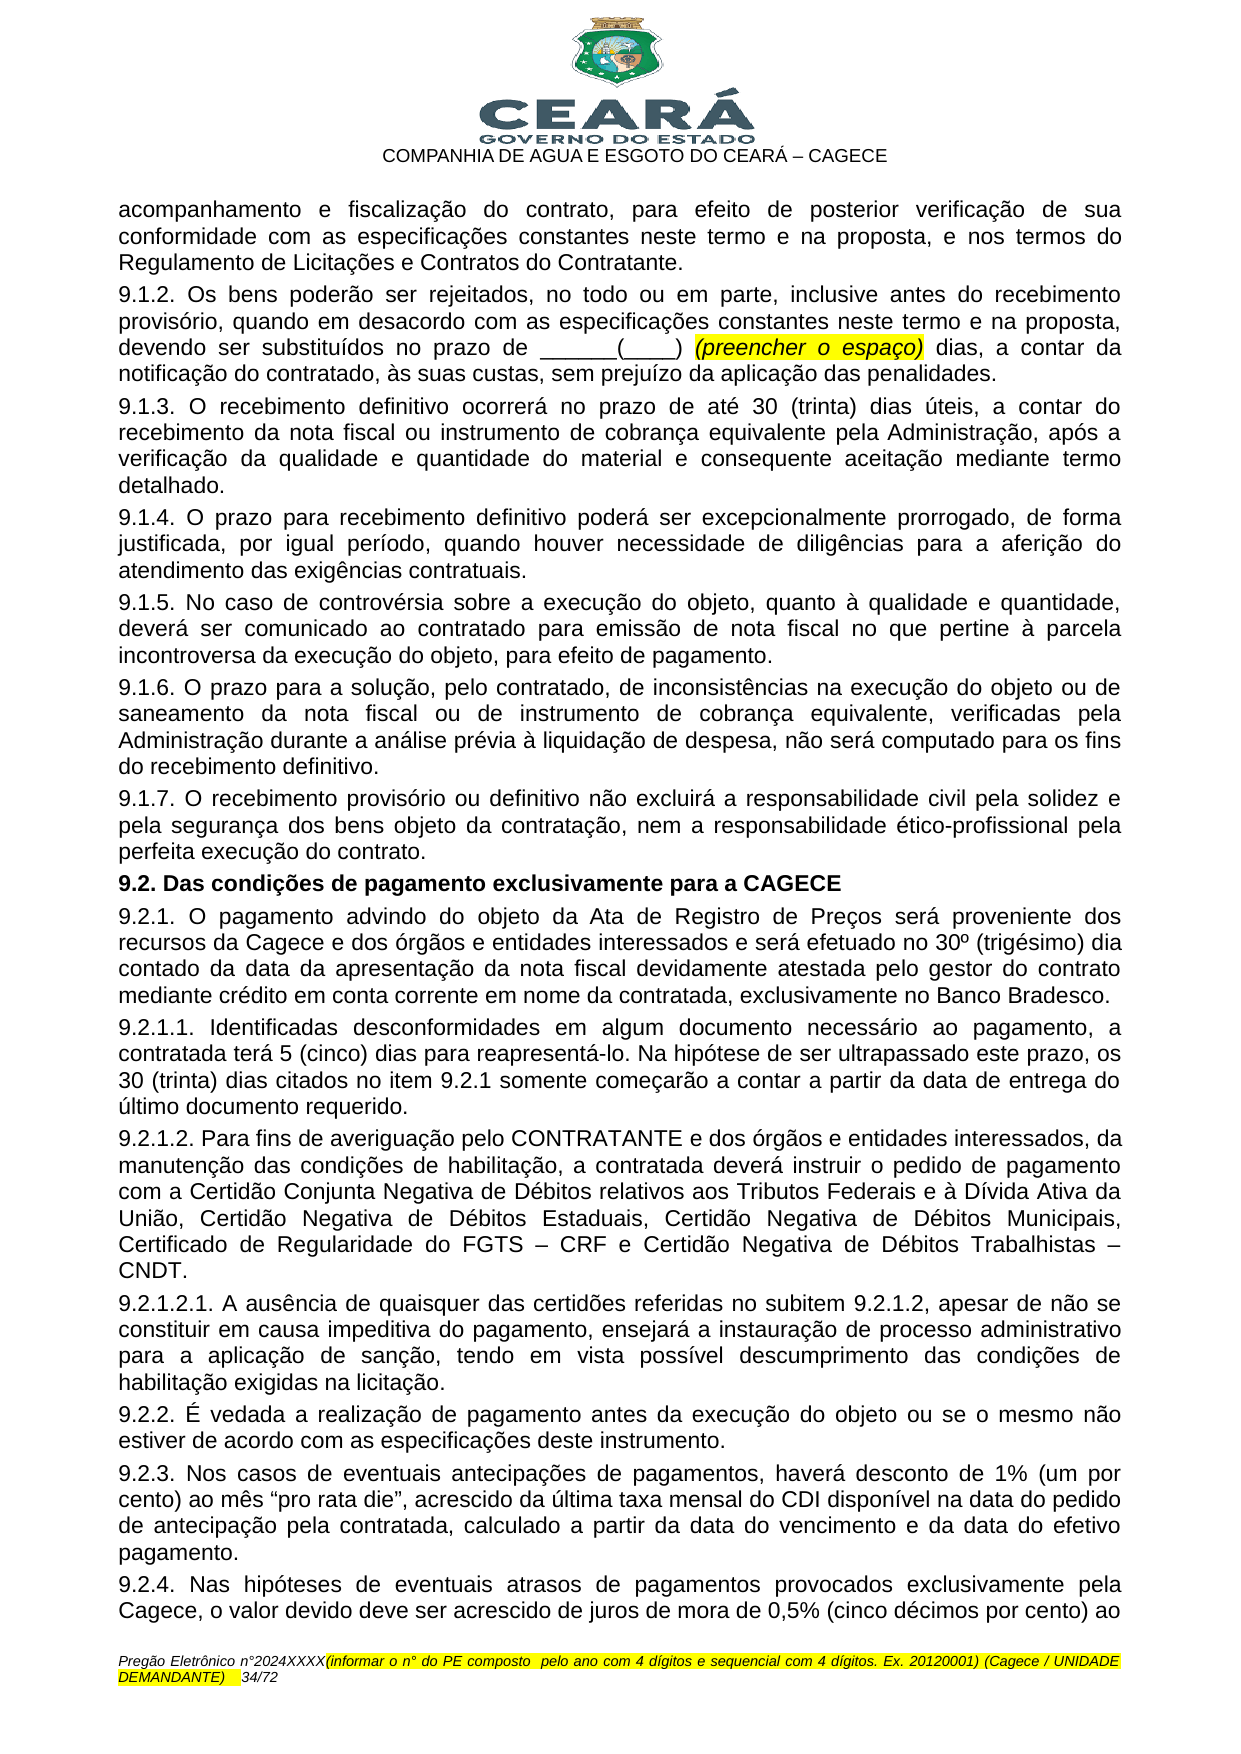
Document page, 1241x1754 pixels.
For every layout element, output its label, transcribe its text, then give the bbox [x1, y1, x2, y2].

text 9.1.4. O prazo para recebimento definitivo poderá ser excepcionalmente prorrogado, de forma justificada, por igual período, quando houver necessidade de diligências para a aferição do atendimento das exigências contratuais. [118, 504, 1122, 583]
picture [453, 12, 782, 148]
text 9.1.5. No caso de controvérsia sobre a execução do objeto, quanto à qualidade e quantidade, deverá ser comunicado ao contratado para emissão de nota fiscal no que pertine à parcela incontroversa da execução do objeto, para efeito de pagamento. [118, 589, 1122, 668]
text 9.2. Das condições de pagamento exclusivamente para a CAGECE [118, 870, 1122, 897]
text 9.2.4. Nas hipóteses de eventuais atrasos de pagamentos provocados exclusivamente pela Cagece, o valor devido deve ser acrescido de juros de mora de 0,5% (cinco décimos por cento) ao [118, 1571, 1122, 1623]
text 9.2.1.1. Identificadas desconformidades em algum documento necessário ao pagamento, a contratada terá 5 (cinco) dias para reapresentá-lo. Na hipótese de ser ultrapassado este prazo, os 30 (trinta) dias citados no item 9.2.1 somente começarão a contar a partir da data de entrega do último documento requerido. [118, 1014, 1122, 1119]
text acompanhamento e fiscalização do contrato, para efeito de posterior verificação de sua conformidade com as especificações constantes neste termo e na proposta, e nos termos do Regulamento de Licitações e Contratos do Contratante. [118, 196, 1122, 275]
text 9.2.2. É vedada a realização de pagamento antes da execução do objeto ou se o mesmo não estiver de acordo com as especificações deste instrumento. [118, 1401, 1122, 1453]
text 9.1.6. O prazo para a solução, pelo contratado, de inconsistências na execução do objeto ou de saneamento da nota fiscal ou de instrumento de cobrança equivalente, verificadas pela Administração durante a análise prévia à liquidação de despesa, não será computado para os fins do recebimento definitivo. [118, 674, 1122, 779]
text 9.2.1. O pagamento advindo do objeto da Ata de Registro de Preços será proveniente dos recursos da Cagece e dos órgãos e entidades interessados e será efetuado no 30º (trigésimo) dia contado da data da apresentação da nota fiscal devidamente atestada pelo gestor do contrato mediante crédito em conta corrente em nome da contratada, exclusivamente no Banco Bradesco. [118, 903, 1122, 1008]
text 9.2.3. Nos casos de eventuais antecipações de pagamentos, haverá desconto de 1% (um por cento) ao mês “pro rata die”, acrescido da última taxa mensal do CDI disponível na data do pedido de antecipação pela contratada, calculado a partir da data do vencimento e da data do efetivo pagamento. [118, 1459, 1122, 1565]
text 9.1.3. O recebimento definitivo ocorrerá no prazo de até 30 (trinta) dias úteis, a contar do recebimento da nota fiscal ou instrumento de cobrança equivalente pela Administração, após a verificação da qualidade e quantidade do material e consequente aceitação mediante termo detalhado. [118, 393, 1122, 498]
text 9.1.7. O recebimento provisório ou definitivo não excluirá a responsabilidade civil pela solidez e pela segurança dos bens objeto da contratação, nem a responsabilidade ético-profissional pela perfeita execução do contrato. [118, 785, 1122, 864]
text 9.2.1.2.1. A ausência de quaisquer das certidões referidas no subitem 9.2.1.2, apesar de não se constituir em causa impeditiva do pagamento, ensejará a instauração de processo administrativo para a aplicação de sanção, tendo em vista possível descumprimento das condições de habilitação exigidas na licitação. [118, 1289, 1122, 1395]
text 9.1.2. Os bens poderão ser rejeitados, no todo ou em parte, inclusive antes do recebimento provisório, quando em desacordo com as especificações constantes neste termo e na proposta, devendo ser substituídos no prazo de ______(____) (preencher o espaço) dias, a contar da notificação do contratado, às suas custas, sem prejuízo da aplicação das penalidades. [118, 281, 1122, 387]
text 9.2.1.2. Para fins de averiguação pelo CONTRATANTE e dos órgãos e entidades interessados, da manutenção das condições de habilitação, a contratada deverá instruir o pedido de pagamento com a Certidão Conjunta Negativa de Débitos relativos aos Tributos Federais e à Dívida Ativa da União, Certidão Negativa de Débitos Estaduais, Certidão Negativa de Débitos Municipais, Certificado de Regularidade do FGTS – CRF e Certidão Negativa de Débitos Trabalhistas – CNDT. [118, 1125, 1122, 1283]
